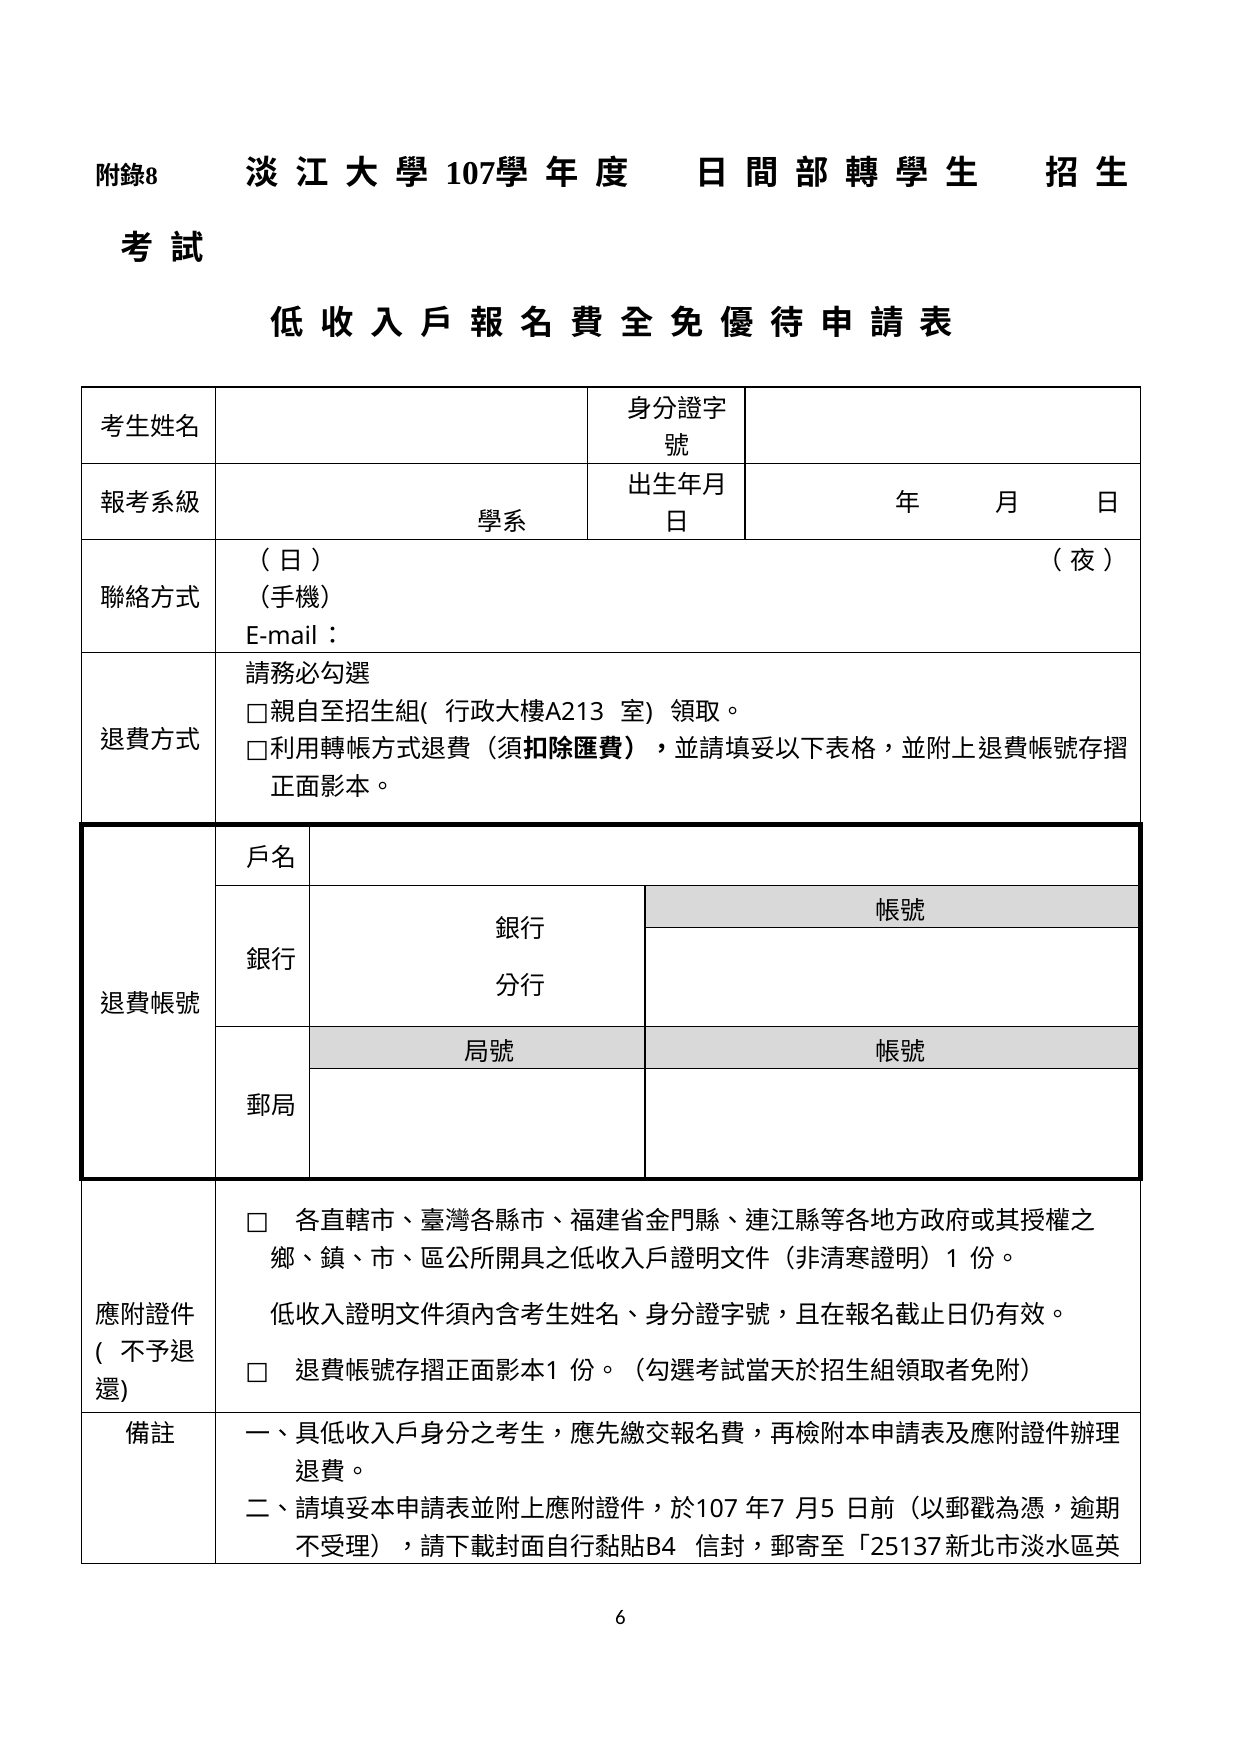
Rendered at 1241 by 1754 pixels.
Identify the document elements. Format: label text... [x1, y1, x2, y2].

table_cell 帳號 [646, 886, 1138, 927]
table_cell 局號 [310, 1027, 644, 1068]
table_header 考生姓名 [82, 388, 215, 462]
table_cell 聯絡方式 [82, 540, 215, 652]
table_header [746, 388, 1140, 462]
table_cell 年 月 日 [746, 464, 1140, 538]
table_cell （日） （夜） （手機） E-mail： [216, 540, 1140, 652]
table_cell 出生年月日 [588, 464, 744, 538]
table_cell 銀行 分行 [310, 886, 644, 1026]
table_cell □ 各直轄市、臺灣各縣市、福建省金門縣、連江縣等各地方政府或其授權之鄉、鎮、市、區公所開具之低收入戶證明文件（非清寒證明）1份。 低收入證明文件須內含考生姓名、身分證字號，且在報名截止日仍有效。 □ 退費帳號存摺正面影本1份。（勾選考試當天於招生組領取者免附） [216, 1181, 1140, 1412]
table_cell 戶名 [216, 827, 309, 885]
table_cell [310, 827, 1138, 885]
table_cell [646, 1069, 1138, 1176]
table_cell 退費帳號 [84, 827, 215, 1176]
text 附錄8 淡江大學107學年度 日間部轉學生 招生考試 [95, 132, 1145, 282]
table_cell 帳號 [646, 1027, 1138, 1068]
table_cell 請務必勾選 □親自至招生組(行政大樓A213室)領取。 □利用轉帳方式退費（須扣除匯費），並請填妥以下表格，並附上退費帳號存摺正面影本。 [216, 653, 1140, 822]
table_cell [646, 928, 1138, 1026]
table_cell 一、具低收入戶身分之考生，應先繳交報名費，再檢附本申請表及應附證件辦理退費。 二、請填妥本申請表並附上應附證件，於107年7月5日前（以郵戳為憑，逾期不受理），請下載封面自行黏貼B4信封，郵寄至「25137新北市淡水區英 [216, 1413, 1140, 1563]
table_cell 報考系級 [82, 464, 215, 538]
table_cell 應附證件 (不予退還) [82, 1181, 215, 1412]
table_header [216, 388, 587, 462]
table_cell 學系 [216, 464, 587, 538]
table_cell 銀行 [216, 886, 309, 1026]
text 低收入戶報名費全免優待申請表 [95, 282, 1145, 357]
table_cell 備註 [82, 1413, 215, 1563]
table_cell 郵局 [216, 1027, 309, 1176]
table_header 身分證字號 [588, 388, 744, 462]
table_cell 退費方式 [82, 653, 215, 822]
table_cell [310, 1069, 644, 1176]
